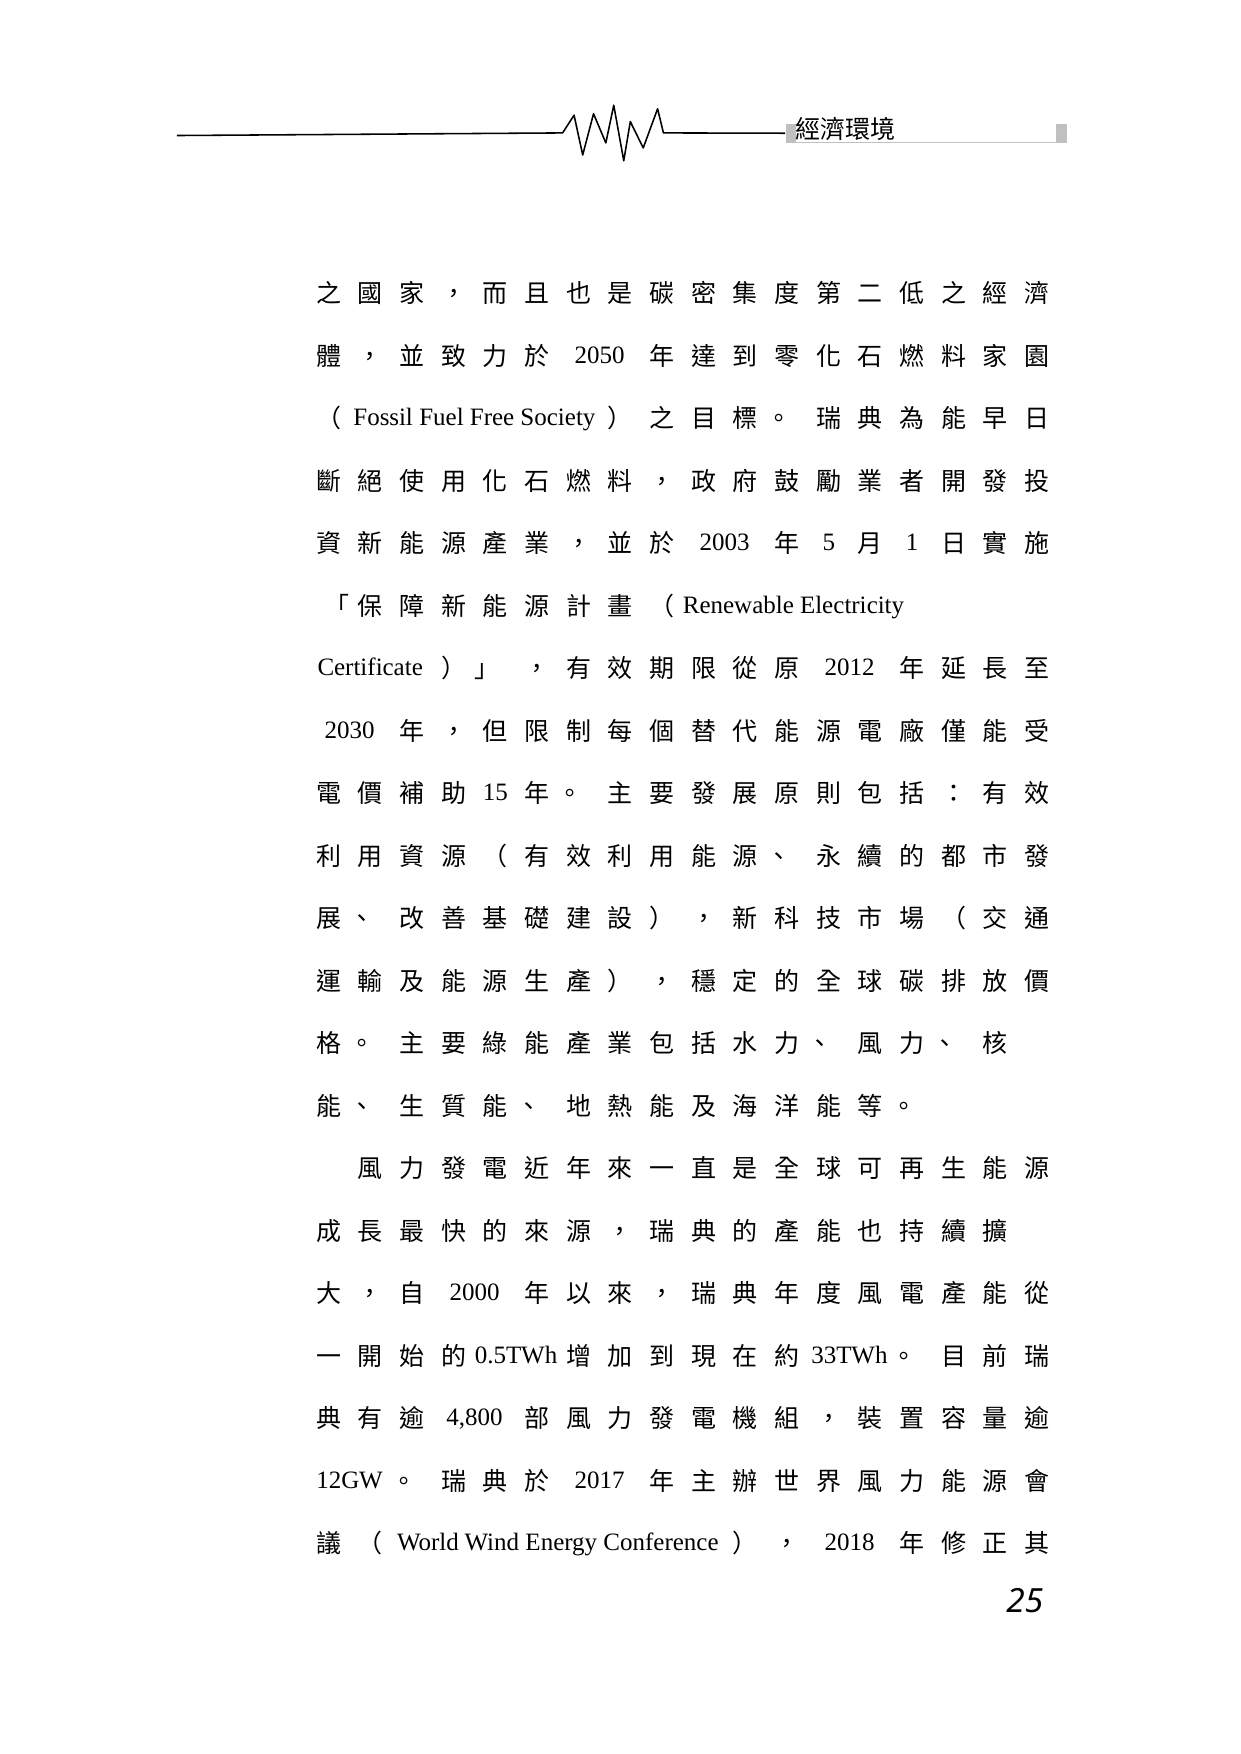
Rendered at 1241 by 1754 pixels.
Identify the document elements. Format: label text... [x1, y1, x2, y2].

text 風力發電近年來一直是全球可再生能源成長最快的來源，瑞典的產能也持續擴大，自2000年以來，瑞典年度風電產能從一開始的0.5TWh增加到現在約33TWh。目前瑞典有逾4,800部風力發電機組，裝置容量逾12GW。瑞典於2017年主辦世界風力能源會議（World Wind Energy Conference），2018年修正其 [281, 1125, 1058, 1563]
text 之國家，而且也是碳密集度第二低之經濟體，並致力於2050年達到零化石燃料家園（Fossil Fuel Free Society）之目標。瑞典為能早日斷絕使用化石燃料，政府鼓勵業者開發投資新能源產業，並於2003年5月1日實施「保障新能源計畫（Renewable Electricity Certificate）」，有效期限從原2012年延長至2030年，但限制每個替代能源電廠僅能受電價補助15年。主要發展原則包括：有效利用資源（有效利用能源、永續的都市發展、改善基礎建設），新科技市場（交通運輸及能源生產），穩定的全球碳排放價格。主要綠能產業包括水力、風力、核能、生質能、地熱能及海洋能等。 [281, 250, 1058, 1125]
